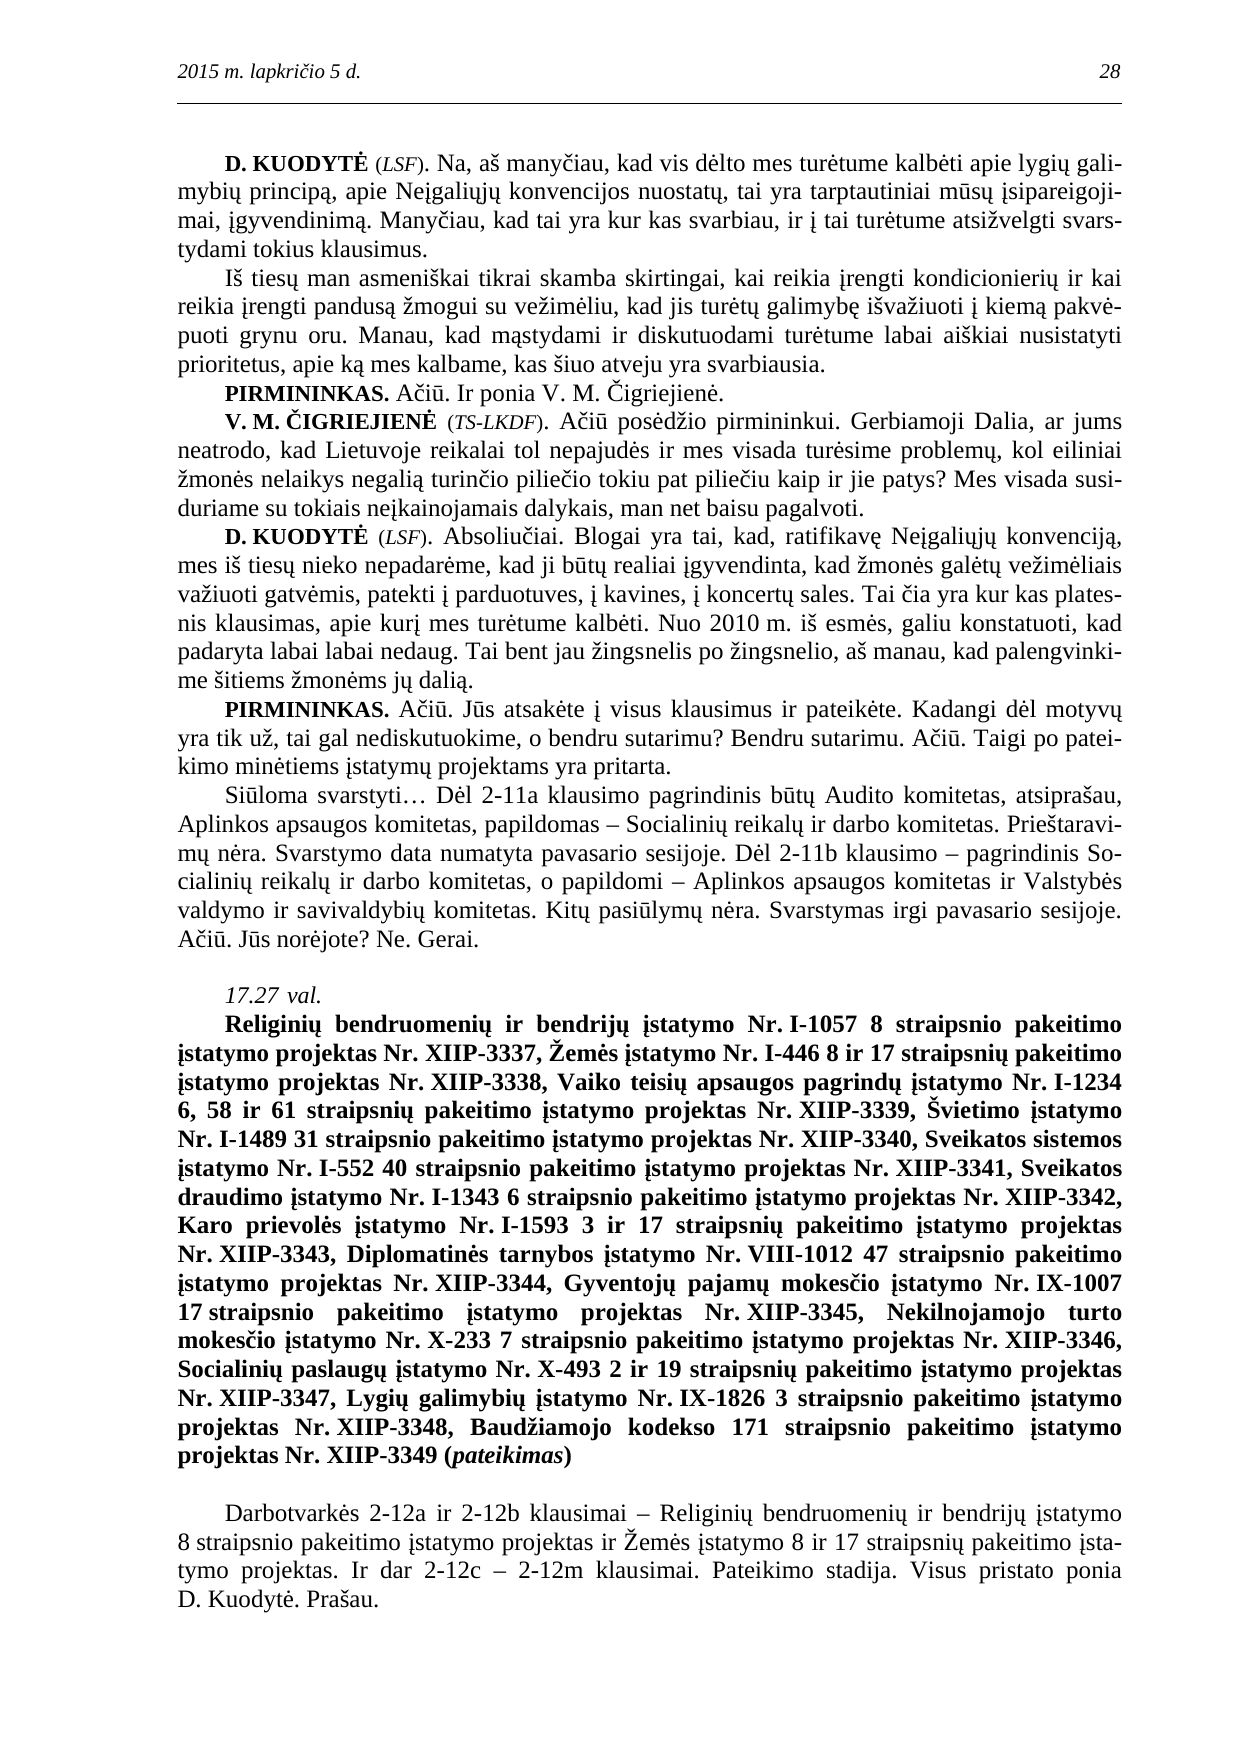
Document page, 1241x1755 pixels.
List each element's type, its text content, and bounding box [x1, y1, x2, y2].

text D. KUODYTĖ (LSF). Ab­so­liu­čiai. Blo­gai yra tai, kad, ra­ti­fi­ka­vę Ne­įga­lių­jų kon­ven­ci­ją, mes iš tie­sų nie­ko ne­pa­da­rė­me, kad ji bū­tų re­a­liai įgy­ven­din­ta, kad žmo­nės ga­lė­tų ve­ži­mė­liais va­žiuo­ti gat­vė­mis, pa­tek­ti į par­duo­tu­ves, į ka­vi­nes, į kon­cer­tų sa­les. Tai čia yra kur kas pla­tes­nis klau­si­mas, apie ku­rį mes tu­rė­tu­me kal­bė­ti. Nuo 2010 m. iš es­mės, ga­liu kon­sta­tuo­ti, kad pa­da­ry­ta la­bai la­bai ne­daug. Tai bent jau žings­ne­lis po žings­ne­lio, aš ma­nau, kad pa­leng­vin­ki­me ši­tiems žmo­nėms jų da­lią. [177, 521, 1122, 694]
text D. KUODYTĖ (LSF). Na, aš ma­ny­čiau, kad vis dėl­to mes tu­rė­tu­me kal­bė­ti apie ly­gių ga­li­my­bių prin­ci­pą, apie Ne­įga­lių­jų kon­ven­ci­jos nuo­sta­tų, tai yra tarp­tau­ti­niai mū­sų įsi­pa­rei­go­ji­mai, įgy­ven­di­ni­mą. Ma­ny­čiau, kad tai yra kur kas svar­biau, ir į tai tu­rė­tu­me at­si­žvelg­ti svars­ty­da­mi to­kius klau­si­mus. [177, 148, 1122, 263]
text V. M. ČIGRIEJIENĖ (TS-LKDF). Ačiū po­sė­džio pir­mi­nin­kui. Ger­bia­mo­ji Da­lia, ar jums ne­at­ro­do, kad Lie­tu­vo­je rei­ka­lai tol ne­pa­ju­dės ir mes vi­sa­da tu­rė­si­me pro­ble­mų, kol ei­li­niai žmo­nės ne­lai­kys ne­ga­lią tu­rin­čio pi­lie­čio to­kiu pat pi­lie­čiu kaip ir jie pa­tys? Mes vi­sa­da su­si­du­ria­me su to­kiais ne­įkai­no­ja­mais da­ly­kais, man net bai­su pa­gal­vo­ti. [177, 406, 1122, 521]
text Siū­lo­ma svars­ty­ti… Dėl 2-11a klau­si­mo pa­grin­di­nis bū­tų Au­di­to ko­mi­te­tas, at­si­pra­šau, Ap­lin­kos ap­sau­gos ko­mi­te­tas, pa­pil­do­mas – So­cia­li­nių rei­ka­lų ir dar­bo ko­mi­te­tas. Prieš­ta­ra­vi­mų nė­ra. Svars­ty­mo da­ta nu­ma­ty­ta pa­va­sa­rio se­si­jo­je. Dėl 2-11b klau­si­mo – pa­grin­di­nis So­cia­li­nių rei­ka­lų ir dar­bo ko­mi­te­tas, o pa­pil­do­mi – Ap­lin­kos ap­sau­gos ko­mi­te­tas ir Vals­ty­bės val­dy­mo ir sa­vi­val­dy­bių ko­mi­te­tas. Ki­tų pa­siū­ly­mų nė­ra. Svars­ty­mas ir­gi pa­va­sa­rio se­si­jo­je. Ačiū. Jūs no­rė­jo­te? Ne. Ge­rai. [177, 780, 1122, 953]
text 17.27 val. [224, 981, 1122, 1009]
text Dar­bo­tvarkės 2-12a ir 2-12b klau­si­mai – Re­li­gi­nių ben­druo­me­nių ir ben­dri­jų įsta­ty­mo 8 straips­nio pa­kei­ti­mo įsta­ty­mo pro­jek­tas ir Že­mės įsta­ty­mo 8 ir 17 straips­nių pa­kei­ti­mo įsta­ty­mo pro­jek­tas. Ir dar 2-12c – 2-12m klau­si­mai. Pa­tei­ki­mo sta­di­ja. Vi­sus pri­sta­to po­nia D. Kuo­dy­tė. Pra­šau. [177, 1498, 1122, 1613]
text Iš tie­sų man as­me­niš­kai tik­rai skam­ba skir­tin­gai, kai rei­kia įreng­ti kon­di­cio­nie­rių ir kai rei­kia įreng­ti pan­du­są žmo­gui su ve­ži­mė­liu, kad jis tu­rė­tų ga­li­my­bę iš­va­žiuo­ti į kie­mą pa­kvė­puo­ti gry­nu oru. Ma­nau, kad mąs­ty­da­mi ir dis­ku­tuo­da­mi tu­rė­tu­me la­bai aiš­kiai nu­si­sta­ty­ti priori­te­tus, apie ką mes kal­ba­me, kas šiuo at­ve­ju yra svar­biau­sia. [177, 263, 1122, 378]
text PIRMININKAS. Ačiū. Jūs at­sa­kė­te į vi­sus klau­si­mus ir pa­tei­kė­te. Ka­dan­gi dėl mo­ty­vų yra tik už, tai gal ne­dis­ku­tuo­ki­me, o ben­dru su­ta­ri­mu? Ben­dru su­ta­ri­mu. Ačiū. Tai­gi po pa­tei­ki­mo mi­nė­tiems įsta­ty­mų pro­jek­tams yra pri­tar­ta. [177, 694, 1122, 780]
text PIRMININKAS. Ačiū. Ir po­nia V. M. Čig­rie­jie­nė. [177, 378, 1122, 406]
text Re­li­gi­nių ben­druo­me­nių ir ben­dri­jų įsta­ty­mo Nr. I-1057 8 straips­nio pa­kei­ti­mo įstaty­mo pro­jek­tas Nr. XIIP-3337, Že­mės įsta­ty­mo Nr. I-446 8 ir 17 straips­nių pa­kei­ti­mo įsta­ty­mo pro­jek­tas Nr. XIIP-3338, Vai­ko tei­sių ap­sau­gos pa­grin­dų įsta­ty­mo Nr. I-1234 6, 58 ir 61 straips­nių pa­kei­ti­mo įsta­ty­mo pro­jek­tas Nr. XIIP-3339, Švie­ti­mo įsta­ty­mo Nr. I-1489 31 straips­nio pa­kei­ti­mo įsta­ty­mo pro­jek­tas Nr. XIIP-3340, Svei­ka­tos sis­te­mos įsta­ty­mo Nr. I-552 40 straips­nio pa­kei­ti­mo įsta­ty­mo pro­jek­tas Nr. XIIP-3341, Svei­ka­tos drau­di­mo įsta­ty­mo Nr. I-1343 6 straips­nio pa­kei­ti­mo įsta­ty­mo pro­jek­tas Nr. XIIP-3342, Ka­ro prie­vo­lės įsta­ty­mo Nr. I-1593 3 ir 17 straips­nių pa­kei­ti­mo įsta­ty­mo pro­jek­tas Nr. XIIP-3343, Di­plo­ma­ti­nės tar­ny­bos įsta­ty­mo Nr. VIII-1012 47 straips­nio pa­kei­ti­mo įsta­ty­mo pro­jek­tas Nr. XIIP-3344, Gy­ven­to­jų pa­ja­mų mo­kes­čio įsta­ty­mo Nr. IX-1007 17 straips­nio pa­kei­ti­mo įsta­ty­mo pro­jek­tas Nr. XIIP-3345, Ne­kil­no­ja­mo­jo tur­to mokesčio įsta­ty­mo Nr. X-233 7 straips­nio pa­kei­ti­mo įsta­ty­mo pro­jek­tas Nr. XIIP-3346, Socialinių pa­slau­gų įsta­ty­mo Nr. X-493 2 ir 19 straips­nių pa­kei­ti­mo įsta­ty­mo pro­jek­tas Nr. XIIP-3347, Ly­gių ga­li­my­bių įsta­ty­mo Nr. IX-1826 3 straips­nio pa­kei­ti­mo įsta­ty­mo pro­jek­tas Nr. XIIP-3348, Bau­džia­mo­jo ko­dek­so 171 straips­nio pa­kei­ti­mo įsta­ty­mo projek­tas Nr. XIIP-3349 (pa­tei­ki­mas) [177, 1009, 1122, 1469]
